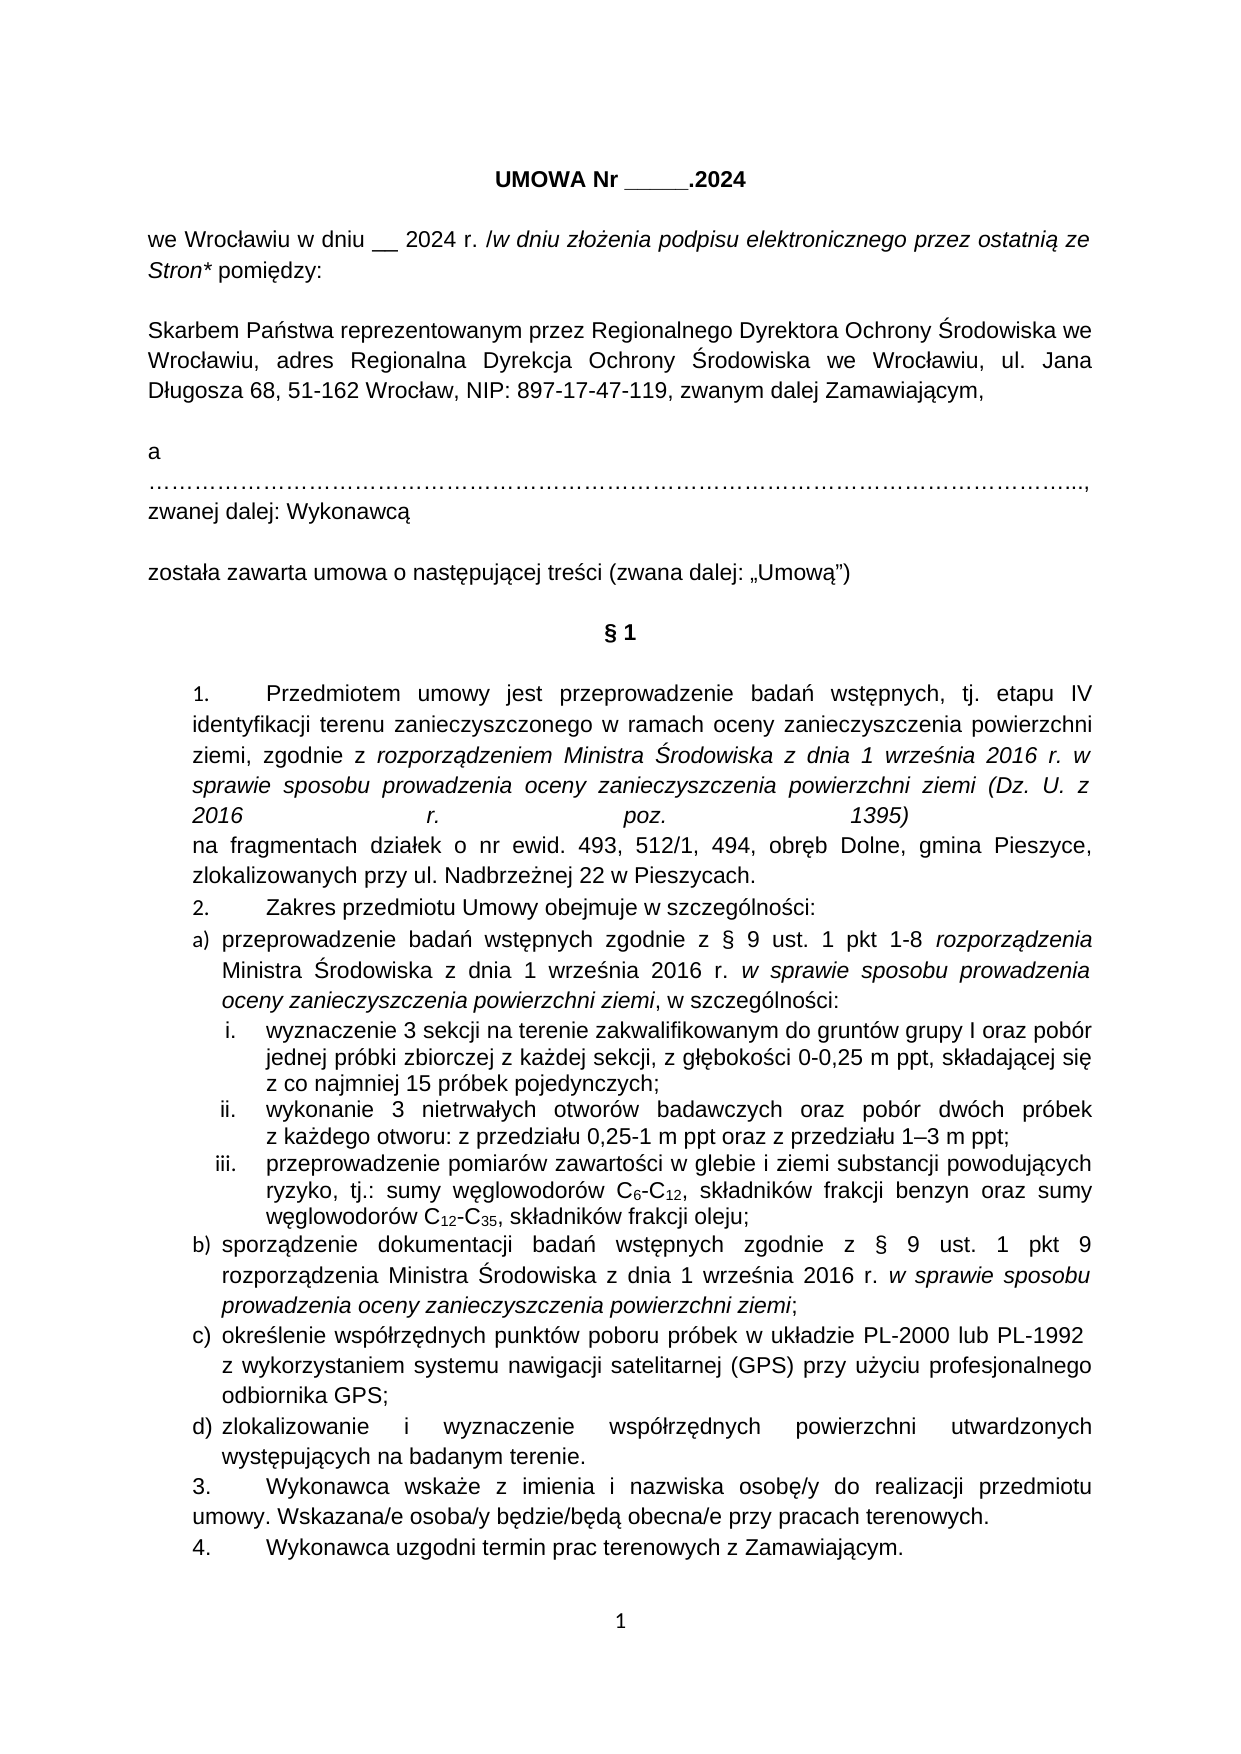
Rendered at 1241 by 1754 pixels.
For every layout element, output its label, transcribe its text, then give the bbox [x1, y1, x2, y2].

list określenie współrzędnych punktów poboru próbek w układzie PL-2000 lub PL-1992 z wykorzystaniem systemu nawigacji satelitarnej (GPS) przy użyciu profesjonalnego odbiornika GPS; [192, 1322, 1092, 1409]
list Przedmiotem umowy jest przeprowadzenie badań wstępnych, tj. etapu IV identyfikacji terenu zanieczyszczonego w ramach oceny zanieczyszczenia powierzchni ziemi, zgodnie z rozporządzeniem Ministra Środowiska z dnia 1 września 2016 r. w sprawie sposobu prowadzenia oceny zanieczyszczenia powierzchni ziemi (Dz. U. z 2016 r. poz. 1395) na fragmentach działek o nr ewid. 493, 512/1, 494, obręb Dolne, gmina Pieszyce, zlokalizowanych przy ul. Nadbrzeżnej 22 w Pieszycach. [192, 679, 1092, 889]
text Skarbem Państwa reprezentowanym przez Regionalnego Dyrektora Ochrony Środowiska we Wrocławiu, adres Regionalna Dyrekcja Ochrony Środowiska we Wrocławiu, ul. Jana Długosza 68, 51-162 Wrocław, NIP: 897-17-47-119, zwanym dalej Zamawiającym, [148, 317, 1092, 404]
list wyznaczenie 3 sekcji na terenie zakwalifikowanym do gruntów grupy I oraz pobór jednej próbki zbiorczej z każdej sekcji, z głębokości 0-0,25 m ppt, składającej się z co najmniej 15 próbek pojedynczych; [236, 1017, 1092, 1096]
list Zakres przedmiotu Umowy obejmuje w szczególności: [192, 893, 1092, 921]
text została zawarta umowa o następującej treści (zwana dalej: „Umową”) [148, 559, 1092, 585]
text we Wrocławiu w dniu __ 2024 r. /w dniu złożenia podpisu elektronicznego przez ostatnią ze Stron* pomiędzy: [148, 226, 1092, 283]
list zlokalizowanie i wyznaczenie współrzędnych powierzchni utwardzonych występujących na badanym terenie. [192, 1413, 1092, 1469]
list przeprowadzenie pomiarów zawartości w glebie i ziemi substancji powodujących ryzyko, tj.: sumy węglowodorów C6-C12, składników frakcji benzyn oraz sumy węglowodorów C12-C35, składników frakcji oleju; [236, 1149, 1092, 1230]
list Wykonawca uzgodni termin prac terenowych z Zamawiającym. [192, 1533, 1092, 1560]
text UMOWA Nr _____.2024 [148, 166, 1092, 192]
text § 1 [148, 619, 1092, 646]
text …………………………………………………………………………………………………………..., zwanej dalej: Wykonawcą [148, 468, 1092, 525]
text a [148, 438, 1092, 464]
list sporządzenie dokumentacji badań wstępnych zgodnie z § 9 ust. 1 pkt 9 rozporządzenia Ministra Środowiska z dnia 1 września 2016 r. w sprawie sposobu prowadzenia oceny zanieczyszczenia powierzchni ziemi; [192, 1230, 1092, 1318]
list Wykonawca wskaże z imienia i nazwiska osobę/y do realizacji przedmiotu umowy. Wskazana/e osoba/y będzie/będą obecna/e przy pracach terenowych. [192, 1473, 1092, 1529]
list przeprowadzenie badań wstępnych zgodnie z § 9 ust. 1 pkt 1-8 rozporządzenia Ministra Środowiska z dnia 1 września 2016 r. w sprawie sposobu prowadzenia oceny zanieczyszczenia powierzchni ziemi, w szczególności: [192, 925, 1092, 1013]
list wykonanie 3 nietrwałych otworów badawczych oraz pobór dwóch próbek z każdego otworu: z przedziału 0,25-1 m ppt oraz z przedziału 1–3 m ppt; [236, 1096, 1092, 1149]
